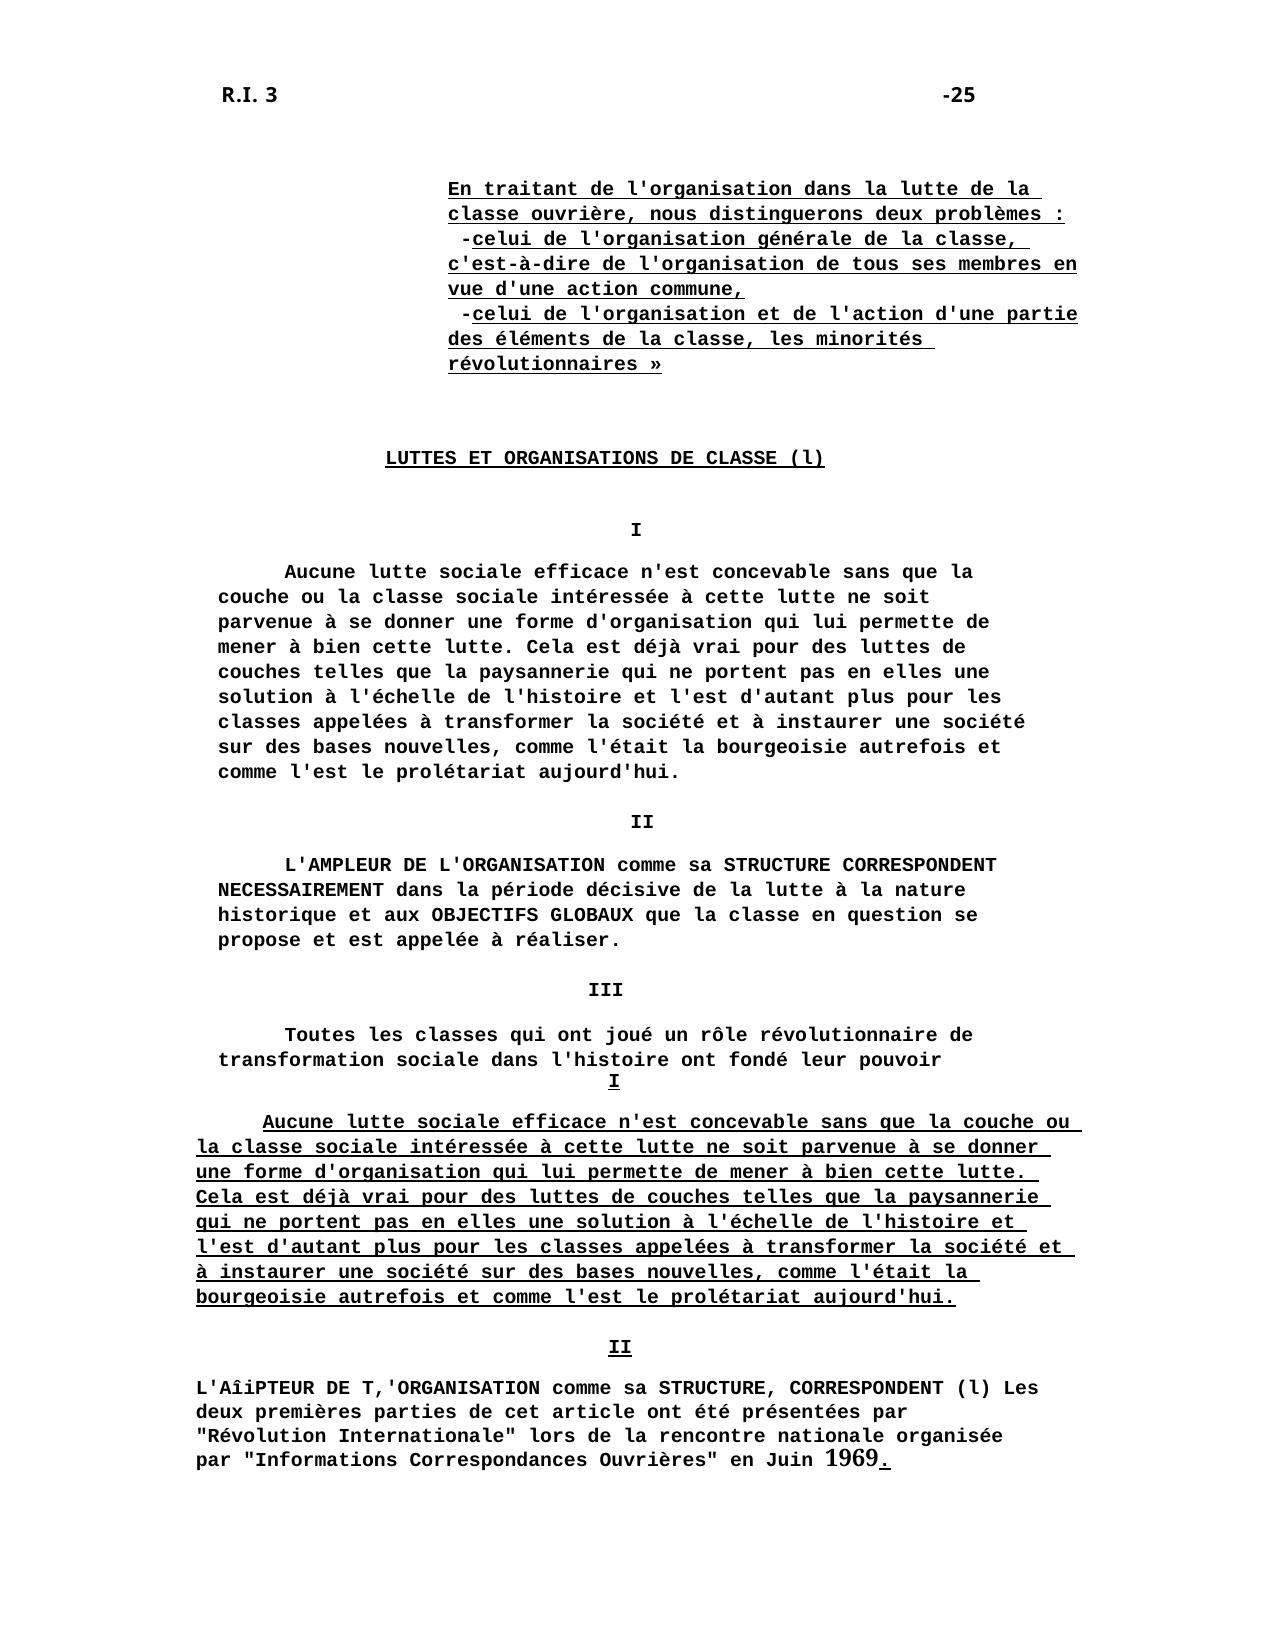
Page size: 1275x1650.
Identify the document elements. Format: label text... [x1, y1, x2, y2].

text II [608, 1338, 1086, 1357]
text I [218, 521, 1086, 1091]
text L'AMPLEUR DE L'ORGANISATION comme sa STRUCTURE CORRESPONDENT NECESSAIREMENT dans la période décisive de la lutte à la nature historique et aux OBJECTIFS GLOBAUX que la classe en question se propose et est appelée à réaliser. [218, 851, 1027, 951]
list celui de l'organisation et de l'action d'une partie des éléments de la classe, les minorités révolutionnaires » [448, 301, 1086, 376]
text II [630, 812, 1027, 832]
text LUTTES ET ORGANISATIONS DE CLASSE (l) [385, 449, 1086, 468]
text Aucune lutte sociale efficace n'est concevable sans que la couche ou la classe sociale intéressée à cette lutte ne soit parvenue à se donner une forme d'organisation qui lui permette de mener à bien cette lutte. Cela est déjà vrai pour des luttes de couches telles que la paysannerie qui ne portent pas en elles une solution à l'échelle de l'histoire et l'est d'autant plus pour les classes appelées à transformer la société et à instaurer une société sur des bases nouvelles, comme l'était la bourgeoisie autrefois et comme l'est le prolétariat aujourd'hui. [218, 558, 1027, 783]
text L'AîiPTEUR DE T,'ORGANISATION comme sa STRUCTURE, CORRESPONDENT (l) Les deux premières parties de cet article ont été présentées par "Révolution Internationale" lors de la rencontre nationale organisée par "Informations Correspondances Ouvrières" en Juin 1969. [196, 1375, 1044, 1471]
text Toutes les classes qui ont joué un rôle révolutionnaire de transformation sociale dans l'histoire ont fondé leur pouvoir [218, 1021, 1027, 1071]
text I [630, 521, 1027, 541]
text III [218, 980, 994, 1000]
text En traitant de l'organisation dans la lutte de la classe ouvrière, nous distinguerons deux problèmes : [448, 176, 1086, 226]
list celui de l'organisation générale de la classe, c'est-à-dire de l'organisation de tous ses membres en vue d'une action commune, [448, 226, 1086, 301]
text Aucune lutte sociale efficace n'est concevable sans que la couche ou la classe sociale intéressée à cette lutte ne soit parvenue à se donner une forme d'organisation qui lui permette de mener à bien cette lutte. Cela est déjà vrai pour des luttes de couches telles que la paysannerie qui ne portent pas en elles une solution à l'échelle de l'histoire et l'est d'autant plus pour les classes appelées à transformer la société et à instaurer une société sur des bases nouvelles, comme l'était la bourgeoisie autrefois et comme l'est le prolétariat aujourd'hui. [196, 1108, 1086, 1308]
